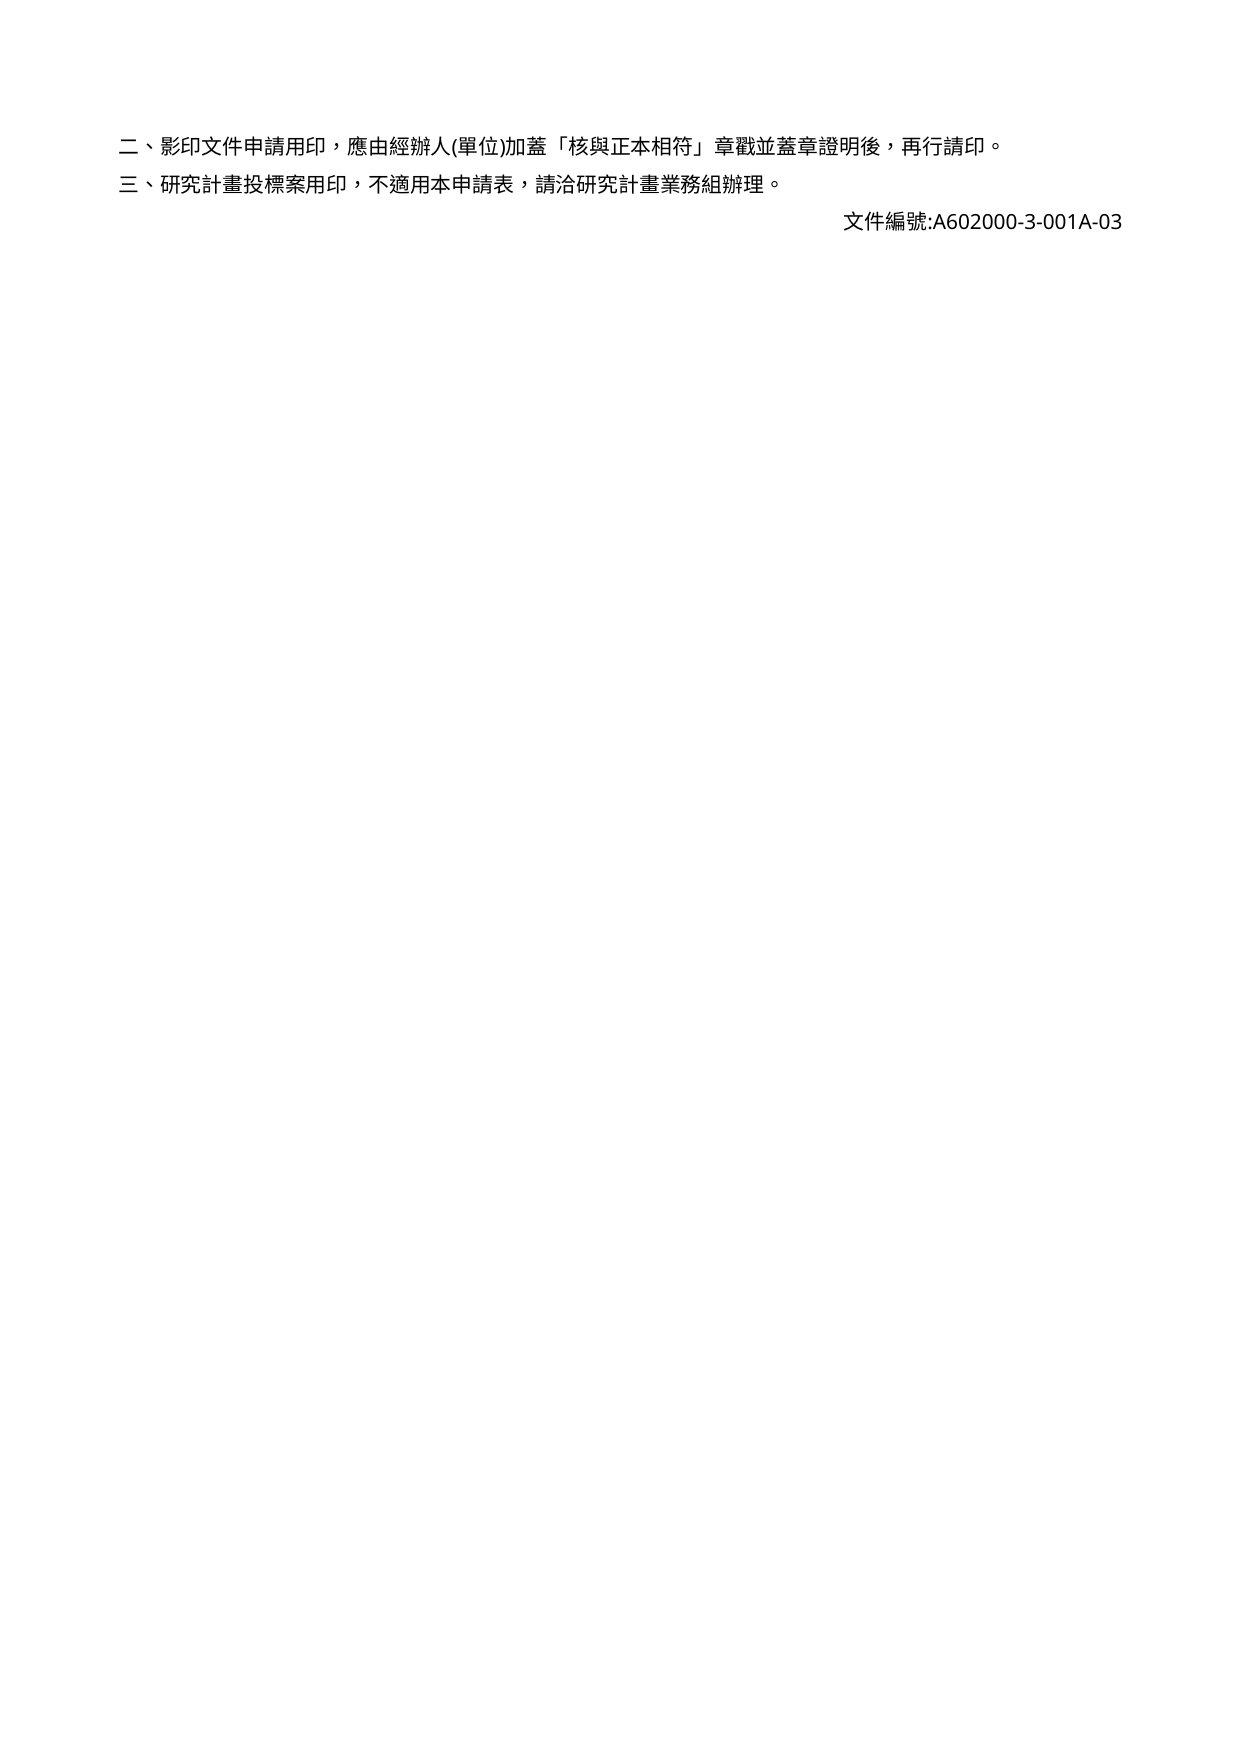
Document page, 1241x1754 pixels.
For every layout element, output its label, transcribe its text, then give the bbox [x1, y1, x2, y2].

text 三、研究計畫投標案用印，不適用本申請表，請洽研究計畫業務組辦理。 [118, 164, 1122, 202]
text 文件編號:A602000-3-001A-03 [118, 202, 1122, 239]
text 二、影印文件申請用印，應由經辦人(單位)加蓋「核與正本相符」章戳並蓋章證明後，再行請印。 [118, 127, 1122, 164]
